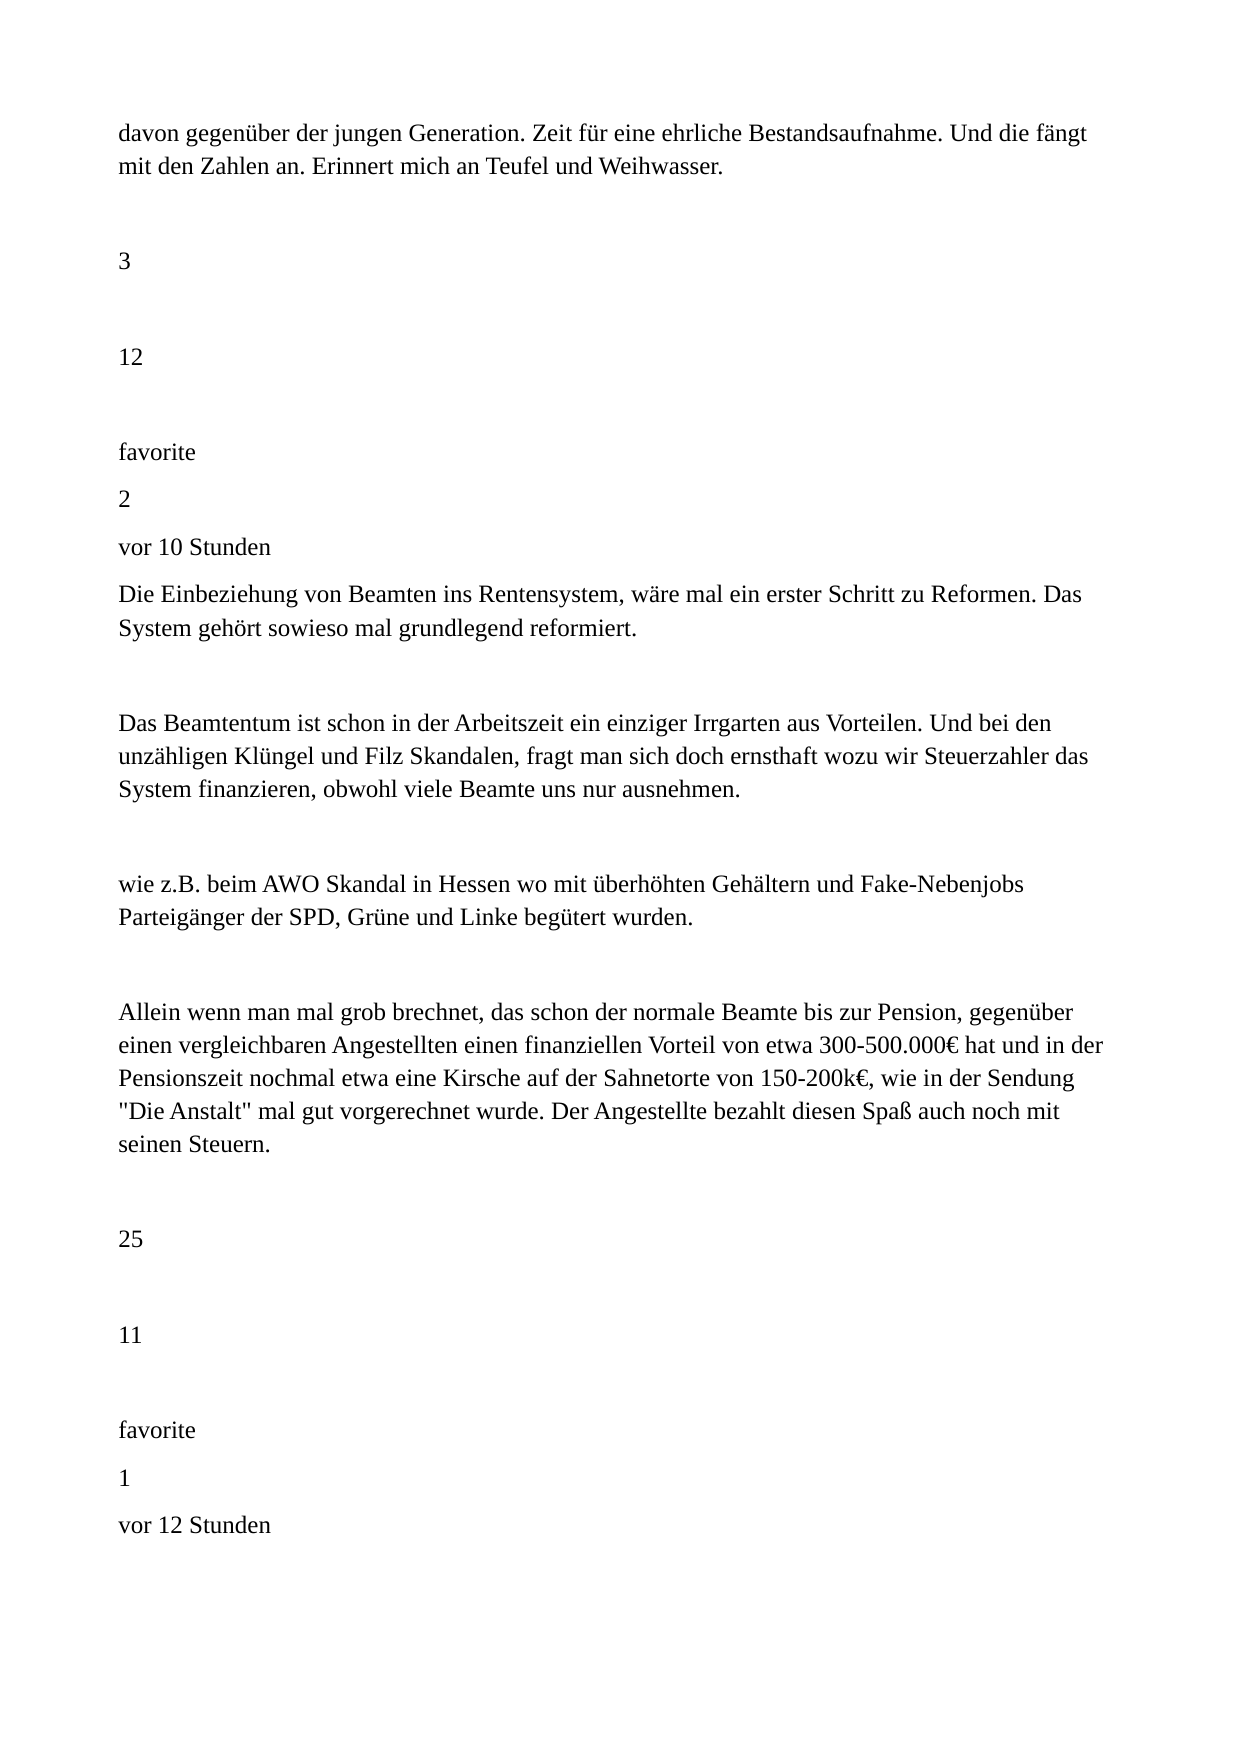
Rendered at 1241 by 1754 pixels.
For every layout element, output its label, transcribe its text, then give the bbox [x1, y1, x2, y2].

text wie z.B. beim AWO Skandal in Hessen wo mit überhöhten Gehältern und Fake-Nebenjobs Parteigänger der SPD, Grüne und Linke begütert wurden. [118, 869, 1122, 931]
text Das Beamtentum ist schon in der Arbeitszeit ein einziger Irrgarten aus Vorteilen. Und bei den unzähligen Klüngel und Filz Skandalen, fragt man sich doch ernsthaft wozu wir Steuerzahler das System finanzieren, obwohl viele Beamte uns nur ausnehmen. [118, 708, 1122, 803]
text 2 [118, 484, 1122, 513]
text 25 [118, 1224, 1122, 1253]
text favorite [118, 437, 1122, 466]
text vor 10 Stunden [118, 532, 1122, 561]
text vor 12 Stunden [118, 1510, 1122, 1539]
text 3 [118, 246, 1122, 275]
text favorite [118, 1415, 1122, 1444]
text 1 [118, 1463, 1122, 1491]
text Allein wenn man mal grob brechnet, das schon der normale Beamte bis zur Pension, gegenüber einen vergleichbaren Angestellten einen finanziellen Vorteil von etwa 300-500.000€ hat und in der Pensionszeit nochmal etwa eine Kirsche auf der Sahnetorte von 150-200k€, wie in der Sendung "Die Anstalt" mal gut vorgerechnet wurde. Der Angestellte bezahlt diesen Spaß auch noch mit seinen Steuern. [118, 997, 1122, 1158]
text 11 [118, 1320, 1122, 1348]
text 12 [118, 342, 1122, 370]
text Die Einbeziehung von Beamten ins Rentensystem, wäre mal ein erster Schritt zu Reformen. Das System gehört sowieso mal grundlegend reformiert. [118, 579, 1122, 641]
text davon gegenüber der jungen Generation. Zeit für eine ehrliche Bestandsaufnahme. Und die fängt mit den Zahlen an. Erinnert mich an Teufel und Weihwasser. [118, 118, 1122, 180]
